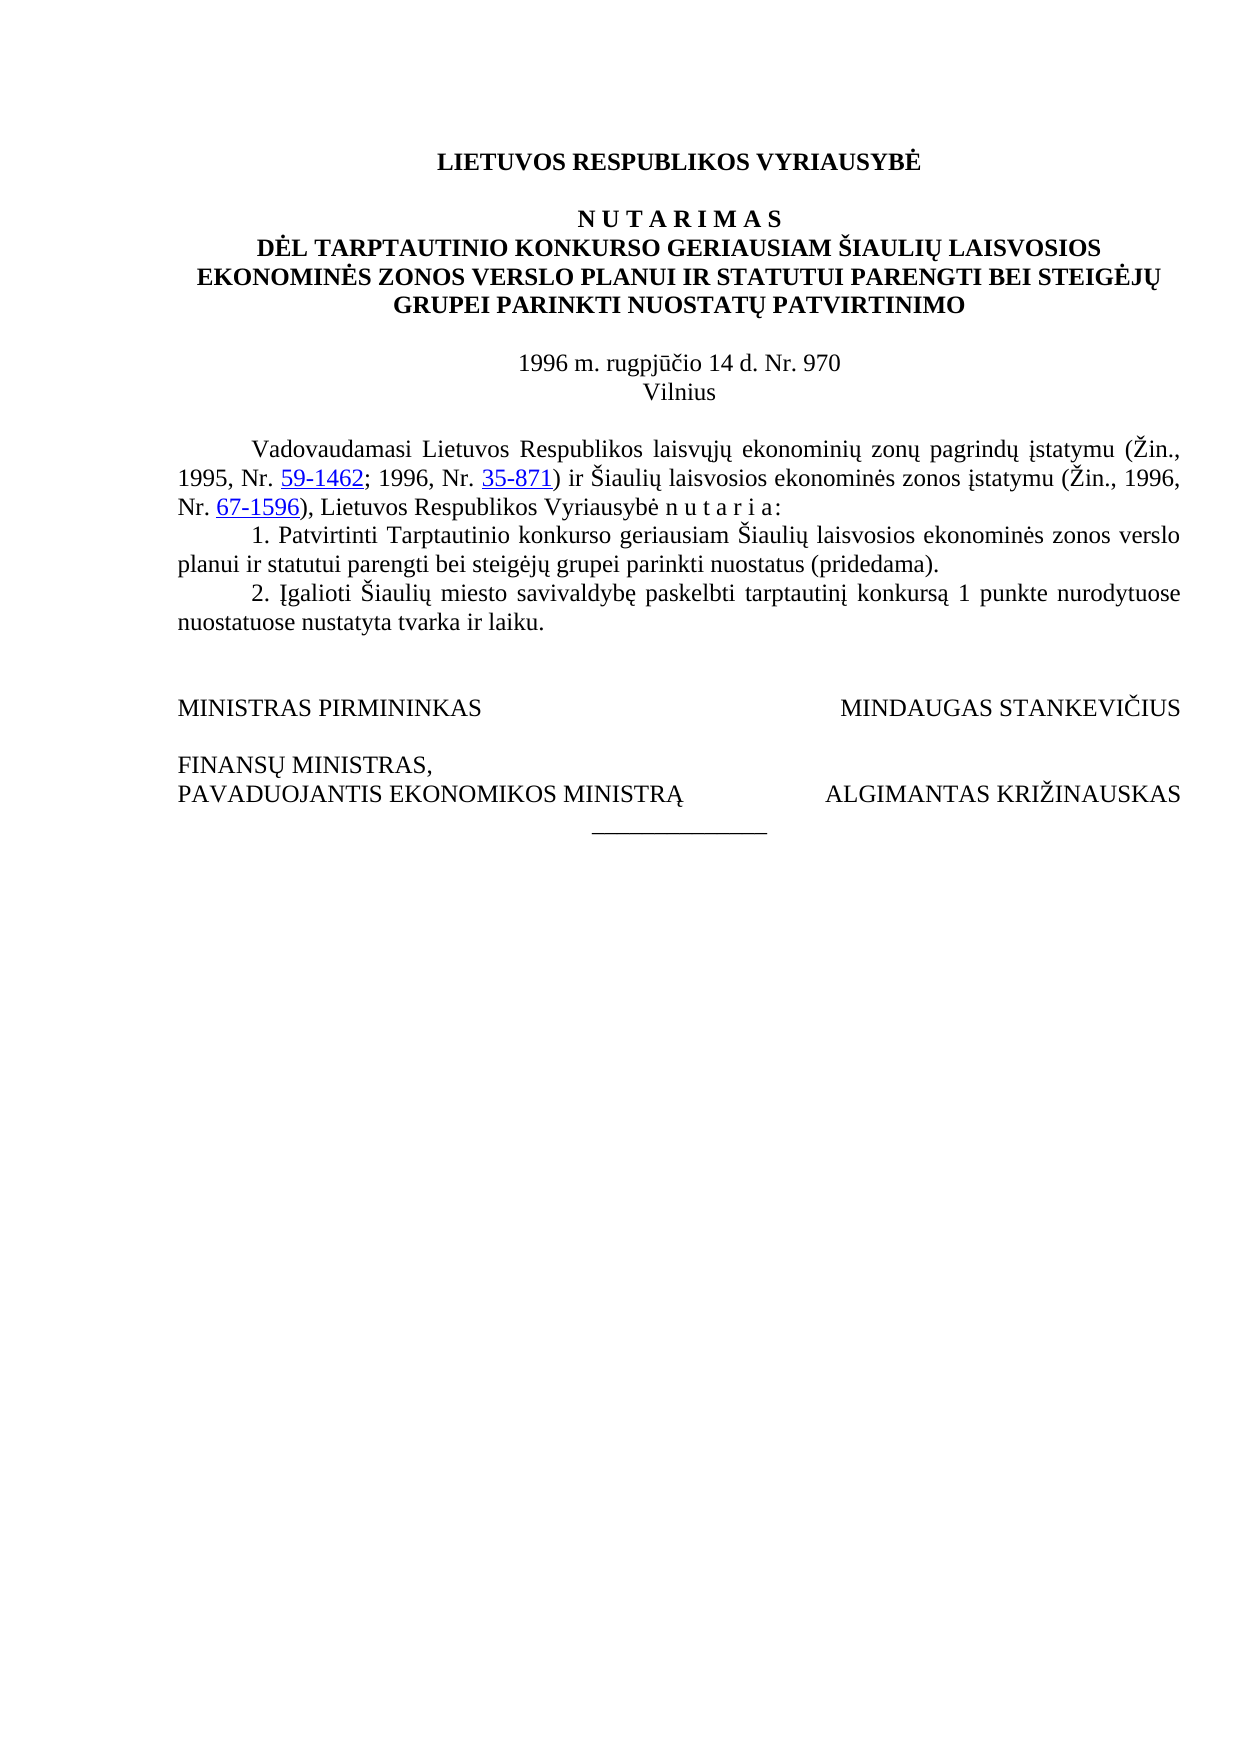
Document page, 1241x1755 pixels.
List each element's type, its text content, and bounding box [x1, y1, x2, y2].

text ______________ [177, 808, 1181, 837]
text FINANSŲ MINISTRAS, [177, 751, 1181, 779]
text 1996 m. rugpjūčio 14 d. Nr. 970 [177, 348, 1181, 377]
text MINISTRAS PIRMININKAS MINDAUGAS STANKEVIČIUS [177, 693, 1181, 722]
text Vadovaudamasi Lietuvos Respublikos laisvųjų ekonominių zonų pagrindų įstatymu (Žin., 1995, Nr. 59-1462; 1996, Nr. 35-871) ir Šiaulių laisvosios ekonominės zonos įstatymu (Žin., 1996, Nr. 67-1596), Lietuvos Respublikos Vyriausybė nutaria: [177, 434, 1181, 521]
text LIETUVOS RESPUBLIKOS VYRIAUSYBĖ [177, 147, 1181, 176]
text DĖL TARPTAUTINIO KONKURSO GERIAUSIAM ŠIAULIŲ LAISVOSIOS EKONOMINĖS ZONOS VERSLO PLANUI IR STATUTUI PARENGTI BEI STEIGĖJŲ GRUPEI PARINKTI NUOSTATŲ PATVIRTINIMO [177, 233, 1181, 319]
text 1. Patvirtinti Tarptautinio konkurso geriausiam Šiaulių laisvosios ekonominės zonos verslo planui ir statutui parengti bei steigėjų grupei parinkti nuostatus (pridedama). [177, 521, 1181, 578]
text 2. Įgalioti Šiaulių miesto savivaldybę paskelbti tarptautinį konkursą 1 punkte nurodytuose nuostatuose nustatyta tvarka ir laiku. [177, 578, 1181, 636]
text Vilnius [177, 377, 1181, 406]
text PAVADUOJANTIS EKONOMIKOS MINISTRĄ ALGIMANTAS KRIŽINAUSKAS [177, 779, 1181, 808]
text N U T A R I M A S [177, 204, 1181, 233]
